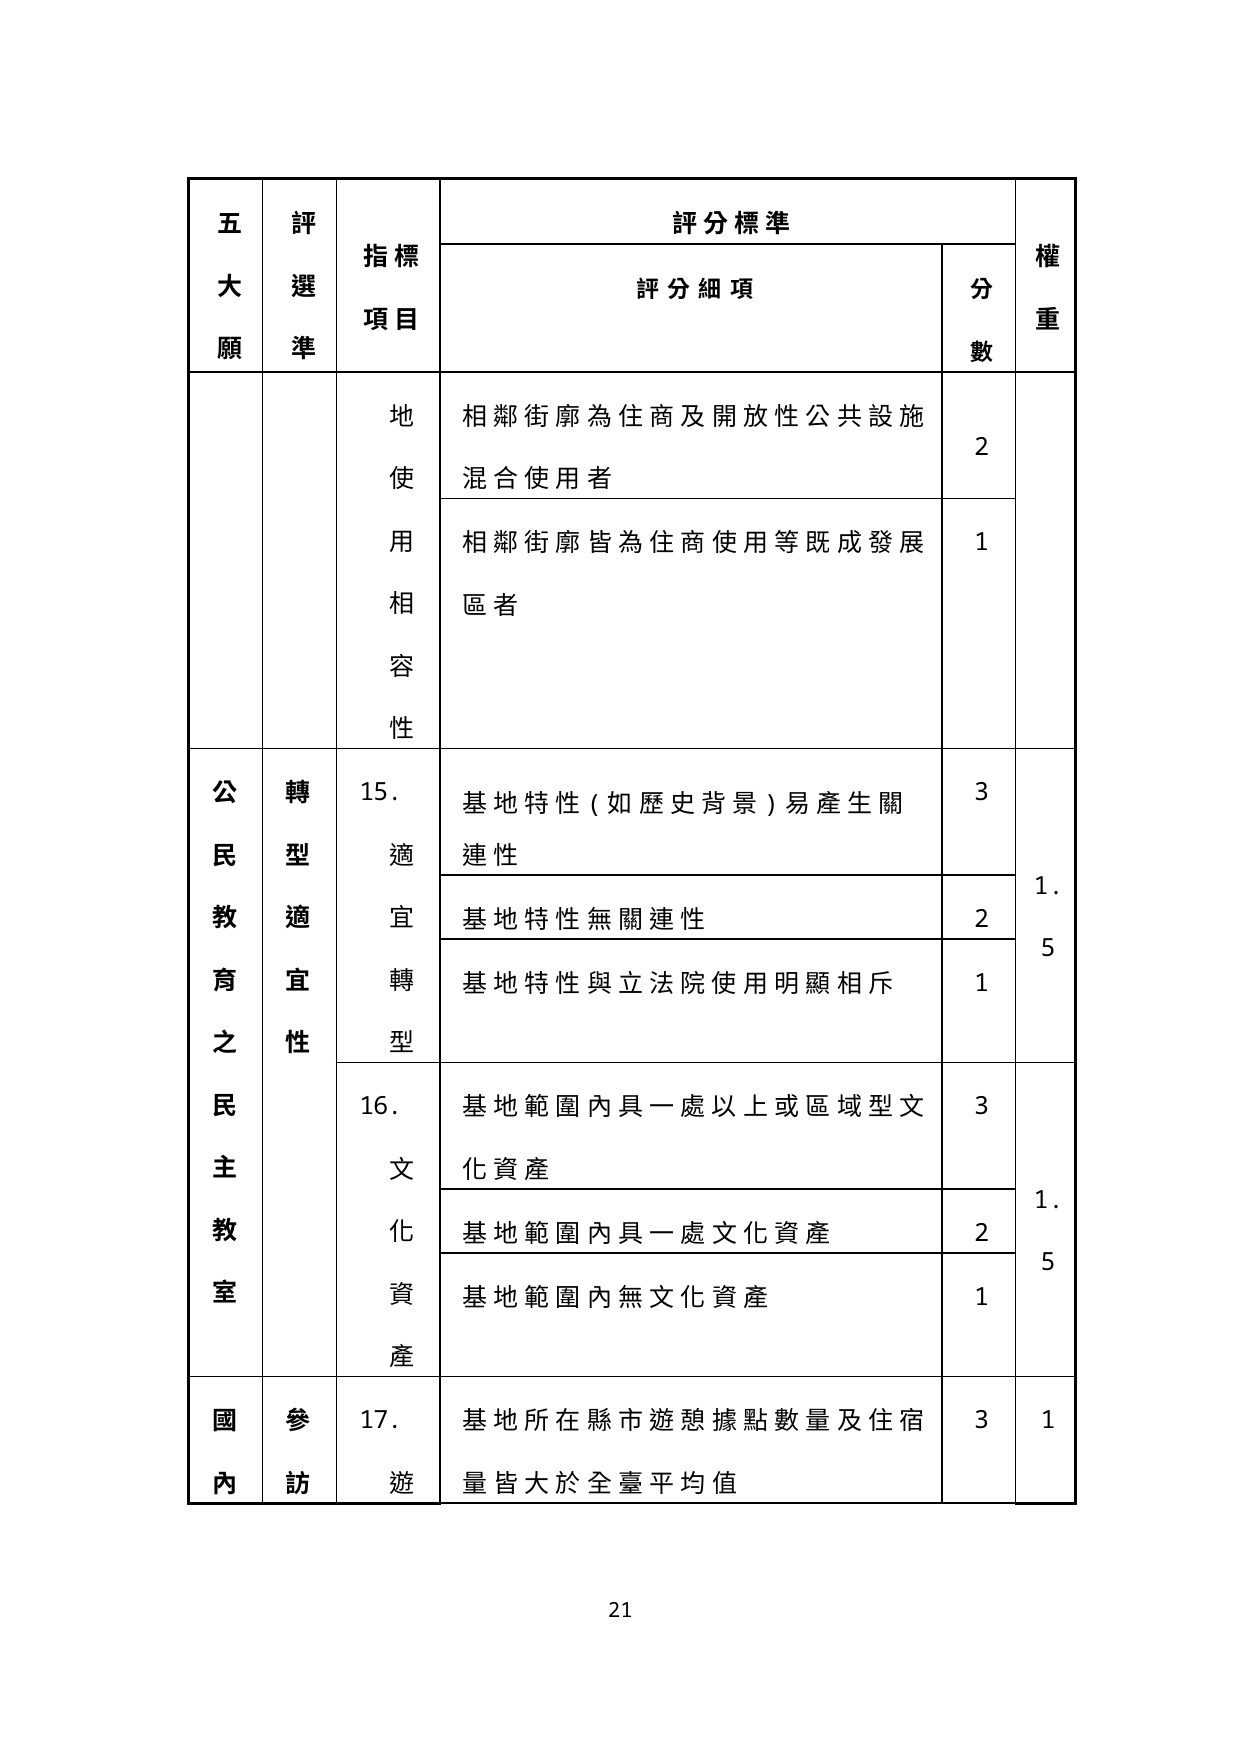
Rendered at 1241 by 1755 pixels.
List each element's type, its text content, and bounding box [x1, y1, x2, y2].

table_cell 1 [1016, 1377, 1074, 1502]
table_cell 1.5 [1016, 1063, 1074, 1376]
table_cell 3 [943, 1377, 1015, 1502]
table_cell 基地範圍內無文化資產 [441, 1254, 941, 1376]
table_cell 1.5 [1016, 749, 1074, 1062]
table_cell 全國人民集遊陳抗中心 [190, 373, 262, 747]
table_cell 公民活動 [263, 373, 336, 747]
table_cell 2 [943, 876, 1015, 938]
table_cell 轉型適宜性 [263, 749, 336, 1376]
table_cell 17.遊 [337, 1377, 439, 1502]
table_cell 公民教育之民主教室 [190, 749, 262, 1376]
table_cell 1 [943, 940, 1015, 1062]
table_cell 相鄰街廓皆為住商使用等既成發展區者 [441, 499, 941, 747]
table_cell 相鄰街廓為住商及開放性公共設施混合使用者 [441, 373, 941, 497]
table_cell 參訪資源 [263, 1377, 336, 1502]
table_cell 國內外遊客之參訪地標 [190, 1377, 262, 1502]
table_cell 地使用相容性 [337, 373, 439, 747]
table_cell 分數 [943, 245, 1015, 371]
table_cell 評分細項 [441, 245, 941, 371]
table_cell 基地範圍內具一處文化資產 [441, 1190, 941, 1252]
table_header 指標 項目 [337, 180, 439, 371]
table_cell 基地特性無關連性 [441, 876, 941, 938]
table_cell 基地所在縣市遊憩據點數量及住宿量皆大於全臺平均值 [441, 1377, 941, 1502]
table_cell 基地特性(如歷史背景)易產生關連性 [441, 749, 941, 874]
table_header 五大願景 [190, 180, 262, 371]
table_cell 1 [943, 1254, 1015, 1376]
table_header 權重 [1016, 180, 1074, 371]
table_cell 2 [943, 373, 1015, 497]
table_cell 基地特性與立法院使用明顯相斥 [441, 940, 941, 1062]
table_header 評選準則 [263, 180, 336, 371]
table_cell 2 [943, 1190, 1015, 1252]
table_cell [1016, 373, 1074, 747]
table_cell 15.適宜轉型 [337, 749, 439, 1062]
table_cell 基地範圍內具一處以上或區域型文化資產 [441, 1063, 941, 1188]
table_cell 3 [943, 1063, 1015, 1188]
table_cell 3 [943, 749, 1015, 874]
table_cell 16.文化資產 [337, 1063, 439, 1376]
table_header 評分標準 [441, 180, 1015, 243]
table_cell 1 [943, 499, 1015, 747]
